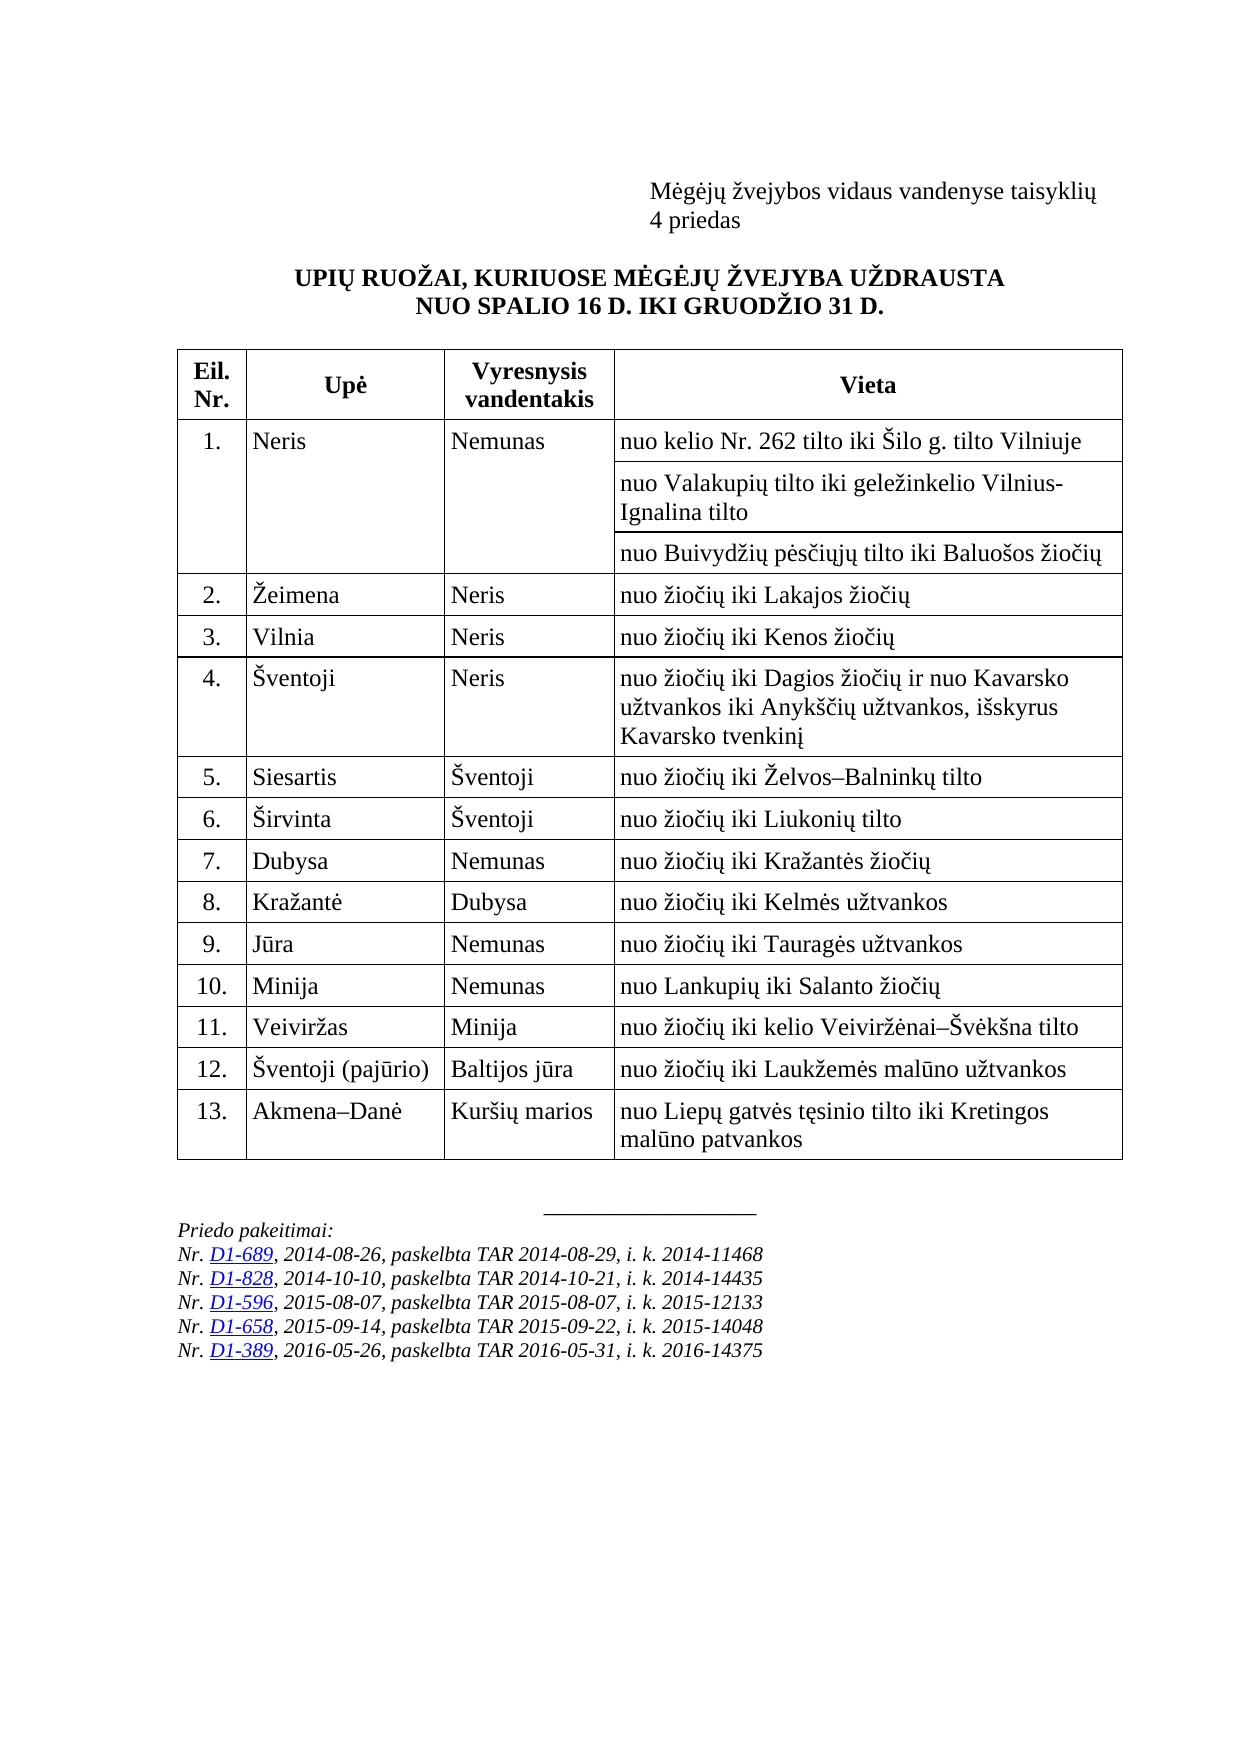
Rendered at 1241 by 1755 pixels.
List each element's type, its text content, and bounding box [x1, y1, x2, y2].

table_cell 5. [178, 757, 246, 797]
table_cell 3. [178, 616, 246, 656]
table_cell Dubysa [445, 882, 614, 922]
table_cell Minija [247, 965, 444, 1006]
table_cell Jūra [247, 923, 444, 964]
table_cell nuo žiočių iki Liukonių tilto [615, 798, 1122, 839]
table_cell 9. [178, 923, 246, 964]
table_cell Vilnia [247, 616, 444, 656]
table_cell 4. [178, 658, 246, 756]
table_cell Neris [445, 616, 614, 656]
table_cell Neris [445, 574, 614, 615]
table_header Vieta [615, 350, 1122, 419]
table_cell 13. [178, 1090, 246, 1159]
table_cell Nemunas [445, 420, 614, 573]
table_cell Kuršių marios [445, 1090, 614, 1159]
text 4 priedas [649, 205, 1122, 234]
text Nr. D1-596, 2015-08-07, paskelbta TAR 2015-08-07, i. k. 2015-12133 [177, 1290, 1122, 1314]
text Nr. D1-828, 2014-10-10, paskelbta TAR 2014-10-21, i. k. 2014-14435 [177, 1266, 1122, 1290]
table_header Upė [247, 350, 444, 419]
table_cell nuo kelio Nr. 262 tilto iki Šilo g. tilto Vilniuje [615, 420, 1122, 461]
table_cell 7. [178, 840, 246, 881]
text UPIŲ RUOŽAI, KURIUOSE MĖGĖJŲ ŽVEJYBA UŽDRAUSTA NUO SPALIO 16 D. IKI GRUODŽIO 31 D. [177, 263, 1122, 320]
table_cell 8. [178, 882, 246, 922]
table_cell Šventoji (pajūrio) [247, 1048, 444, 1089]
table_cell Veiviržas [247, 1007, 444, 1047]
table_cell Nemunas [445, 965, 614, 1006]
table_cell nuo žiočių iki Tauragės užtvankos [615, 923, 1122, 964]
table_cell Siesartis [247, 757, 444, 797]
table_cell Neris [445, 658, 614, 756]
table_cell nuo žiočių iki Lakajos žiočių [615, 574, 1122, 615]
text Nr. D1-689, 2014-08-26, paskelbta TAR 2014-08-29, i. k. 2014-11468 [177, 1242, 1122, 1266]
table_cell nuo žiočių iki Kenos žiočių [615, 616, 1122, 656]
table_cell nuo žiočių iki Želvos–Balninkų tilto [615, 757, 1122, 797]
table_cell nuo Lankupių iki Salanto žiočių [615, 965, 1122, 1006]
table_cell 6. [178, 798, 246, 839]
text Nr. D1-389, 2016-05-26, paskelbta TAR 2016-05-31, i. k. 2016-14375 [177, 1338, 1122, 1362]
table_header Vyresnysis vandentakis [445, 350, 614, 419]
text Nr. D1-658, 2015-09-14, paskelbta TAR 2015-09-22, i. k. 2015-14048 [177, 1314, 1122, 1338]
table_cell nuo žiočių iki kelio Veiviržėnai–Švėkšna tilto [615, 1007, 1122, 1047]
table_cell Dubysa [247, 840, 444, 881]
text Mėgėjų žvejybos vidaus vandenyse taisyklių [649, 176, 1122, 205]
text Priedo pakeitimai: [177, 1218, 1122, 1242]
table_cell 1. [178, 420, 246, 573]
table_cell Širvinta [247, 798, 444, 839]
table_cell nuo žiočių iki Laukžemės malūno užtvankos [615, 1048, 1122, 1089]
table_cell nuo Liepų gatvės tęsinio tilto iki Kretingos malūno patvankos [615, 1090, 1122, 1159]
table_cell Nemunas [445, 923, 614, 964]
table_cell Šventoji [445, 798, 614, 839]
table_cell 2. [178, 574, 246, 615]
table_cell 11. [178, 1007, 246, 1047]
table_cell Akmena–Danė [247, 1090, 444, 1159]
table_cell Baltijos jūra [445, 1048, 614, 1089]
table_header Eil. Nr. [178, 350, 246, 419]
table_cell nuo žiočių iki Kražantės žiočių [615, 840, 1122, 881]
table_cell nuo Buivydžių pėsčiųjų tilto iki Baluošos žiočių [615, 533, 1122, 573]
table_cell Šventoji [247, 658, 444, 756]
text _________________ [177, 1189, 1122, 1218]
table_cell Kražantė [247, 882, 444, 922]
table_cell nuo žiočių iki Dagios žiočių ir nuo Kavarsko užtvankos iki Anykščių užtvankos, išskyrus Kavarsko tvenkinį [615, 658, 1122, 756]
table_cell Nemunas [445, 840, 614, 881]
table_cell 12. [178, 1048, 246, 1089]
table_cell Neris [247, 420, 444, 573]
table_cell Minija [445, 1007, 614, 1047]
table_cell Šventoji [445, 757, 614, 797]
table_cell Žeimena [247, 574, 444, 615]
table_cell 10. [178, 965, 246, 1006]
table_cell nuo Valakupių tilto iki geležinkelio Vilnius-Ignalina tilto [615, 462, 1122, 531]
table_cell nuo žiočių iki Kelmės užtvankos [615, 882, 1122, 922]
